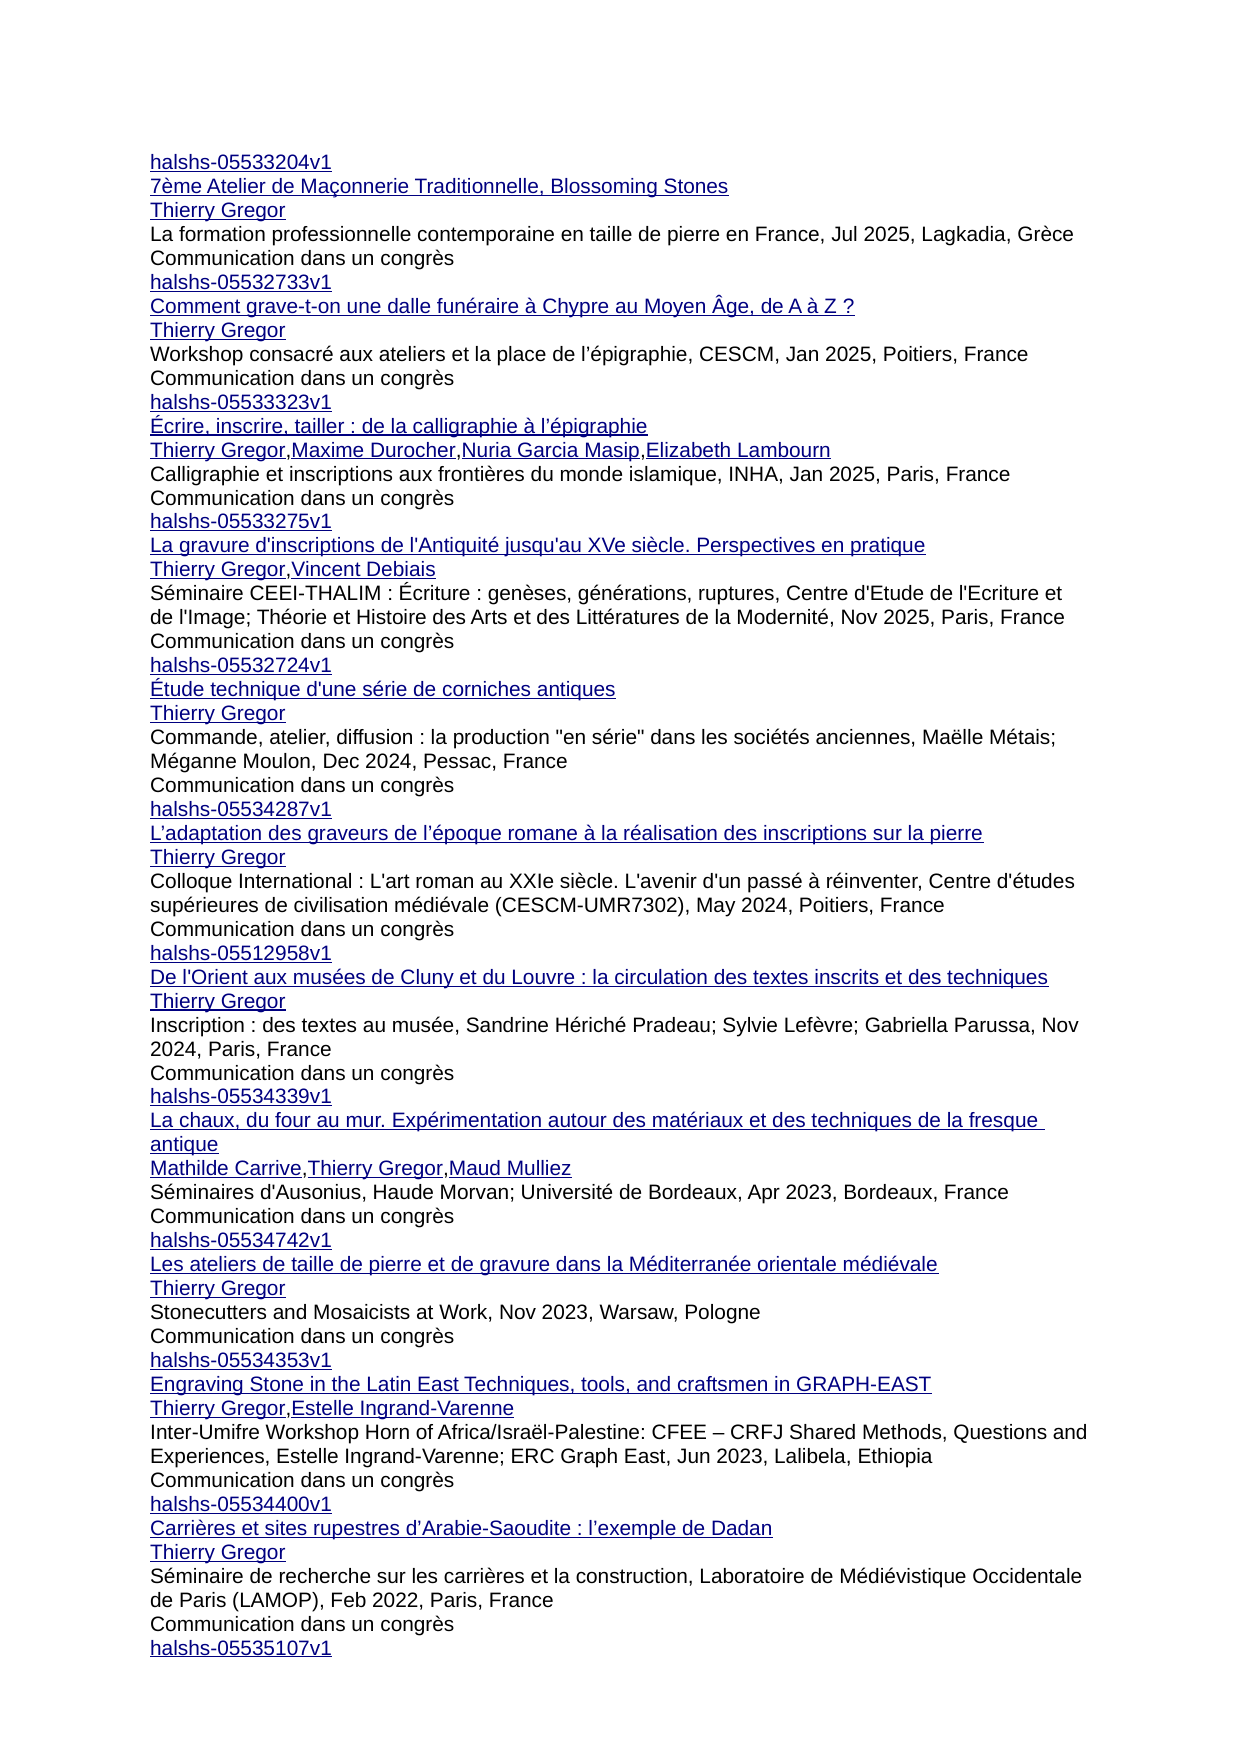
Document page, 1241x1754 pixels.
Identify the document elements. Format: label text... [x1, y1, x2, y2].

table_cell halshs-05533204v1 [150, 150, 1090, 174]
table_cell La chaux, du four au mur. Expérimentation autour des matériaux et des techniques de la fresque antique Mathilde Carrive,Thierry Gregor,Maud Mulliez Séminaires d'Ausonius, Haude Morvan; Université de Bordeaux, Apr 2023, Bordeaux, France Communication dans un congrès halshs-05534742v1 [150, 1108, 1090, 1252]
table_cell Les ateliers de taille de pierre et de gravure dans la Méditerranée orientale médiévale Thierry Gregor Stonecutters and Mosaicists at Work, Nov 2023, Warsaw, Pologne Communication dans un congrès halshs-05534353v1 [150, 1252, 1090, 1372]
table_cell 7ème Atelier de Maçonnerie Traditionnelle, Blossoming Stones Thierry Gregor La formation professionnelle contemporaine en taille de pierre en France, Jul 2025, Lagkadia, Grèce Communication dans un congrès halshs-05532733v1 [150, 174, 1090, 294]
table_cell Comment grave-t-on une dalle funéraire à Chypre au Moyen Âge, de A à Z ? Thierry Gregor Workshop consacré aux ateliers et la place de l’épigraphie, CESCM, Jan 2025, Poitiers, France Communication dans un congrès halshs-05533323v1 [150, 294, 1090, 413]
table_cell L’adaptation des graveurs de l’époque romane à la réalisation des inscriptions sur la pierre Thierry Gregor Colloque International : L'art roman au XXIe siècle. L'avenir d'un passé à réinventer, Centre d'études supérieures de civilisation médiévale (CESCM-UMR7302), May 2024, Poitiers, France Communication dans un congrès halshs-05512958v1 [150, 821, 1090, 964]
table_cell Carrières et sites rupestres d’Arabie-Saoudite : l’exemple de Dadan Thierry Gregor Séminaire de recherche sur les carrières et la construction, Laboratoire de Médiévistique Occidentale de Paris (LAMOP), Feb 2022, Paris, France Communication dans un congrès halshs-05535107v1 [150, 1516, 1090, 1659]
table_cell Écrire, inscrire, tailler : de la calligraphie à l’épigraphie Thierry Gregor,Maxime Durocher,Nuria Garcia Masip,Elizabeth Lambourn Calligraphie et inscriptions aux frontières du monde islamique, INHA, Jan 2025, Paris, France Communication dans un congrès halshs-05533275v1 [150, 414, 1090, 533]
table_cell Engraving Stone in the Latin East Techniques, tools, and craftsmen in GRAPH-EAST Thierry Gregor,Estelle Ingrand-Varenne Inter-Umifre Workshop Horn of Africa/Israël-Palestine: CFEE – CRFJ Shared Methods, Questions and Experiences, Estelle Ingrand-Varenne; ERC Graph East, Jun 2023, Lalibela, Ethiopia Communication dans un congrès halshs-05534400v1 [150, 1372, 1090, 1516]
table_cell La gravure d'inscriptions de l'Antiquité jusqu'au XVe siècle. Perspectives en pratique Thierry Gregor,Vincent Debiais Séminaire CEEI-THALIM : Écriture : genèses, générations, ruptures, Centre d'Etude de l'Ecriture et de l'Image; Théorie et Histoire des Arts et des Littératures de la Modernité, Nov 2025, Paris, France Communication dans un congrès halshs-05532724v1 [150, 533, 1090, 677]
table_cell De l'Orient aux musées de Cluny et du Louvre : la circulation des textes inscrits et des techniques Thierry Gregor Inscription : des textes au musée, Sandrine Hériché Pradeau; Sylvie Lefèvre; Gabriella Parussa, Nov 2024, Paris, France Communication dans un congrès halshs-05534339v1 [150, 965, 1090, 1108]
table_cell Étude technique d'une série de corniches antiques Thierry Gregor Commande, atelier, diffusion : la production "en série" dans les sociétés anciennes, Maëlle Métais; Méganne Moulon, Dec 2024, Pessac, France Communication dans un congrès halshs-05534287v1 [150, 677, 1090, 821]
